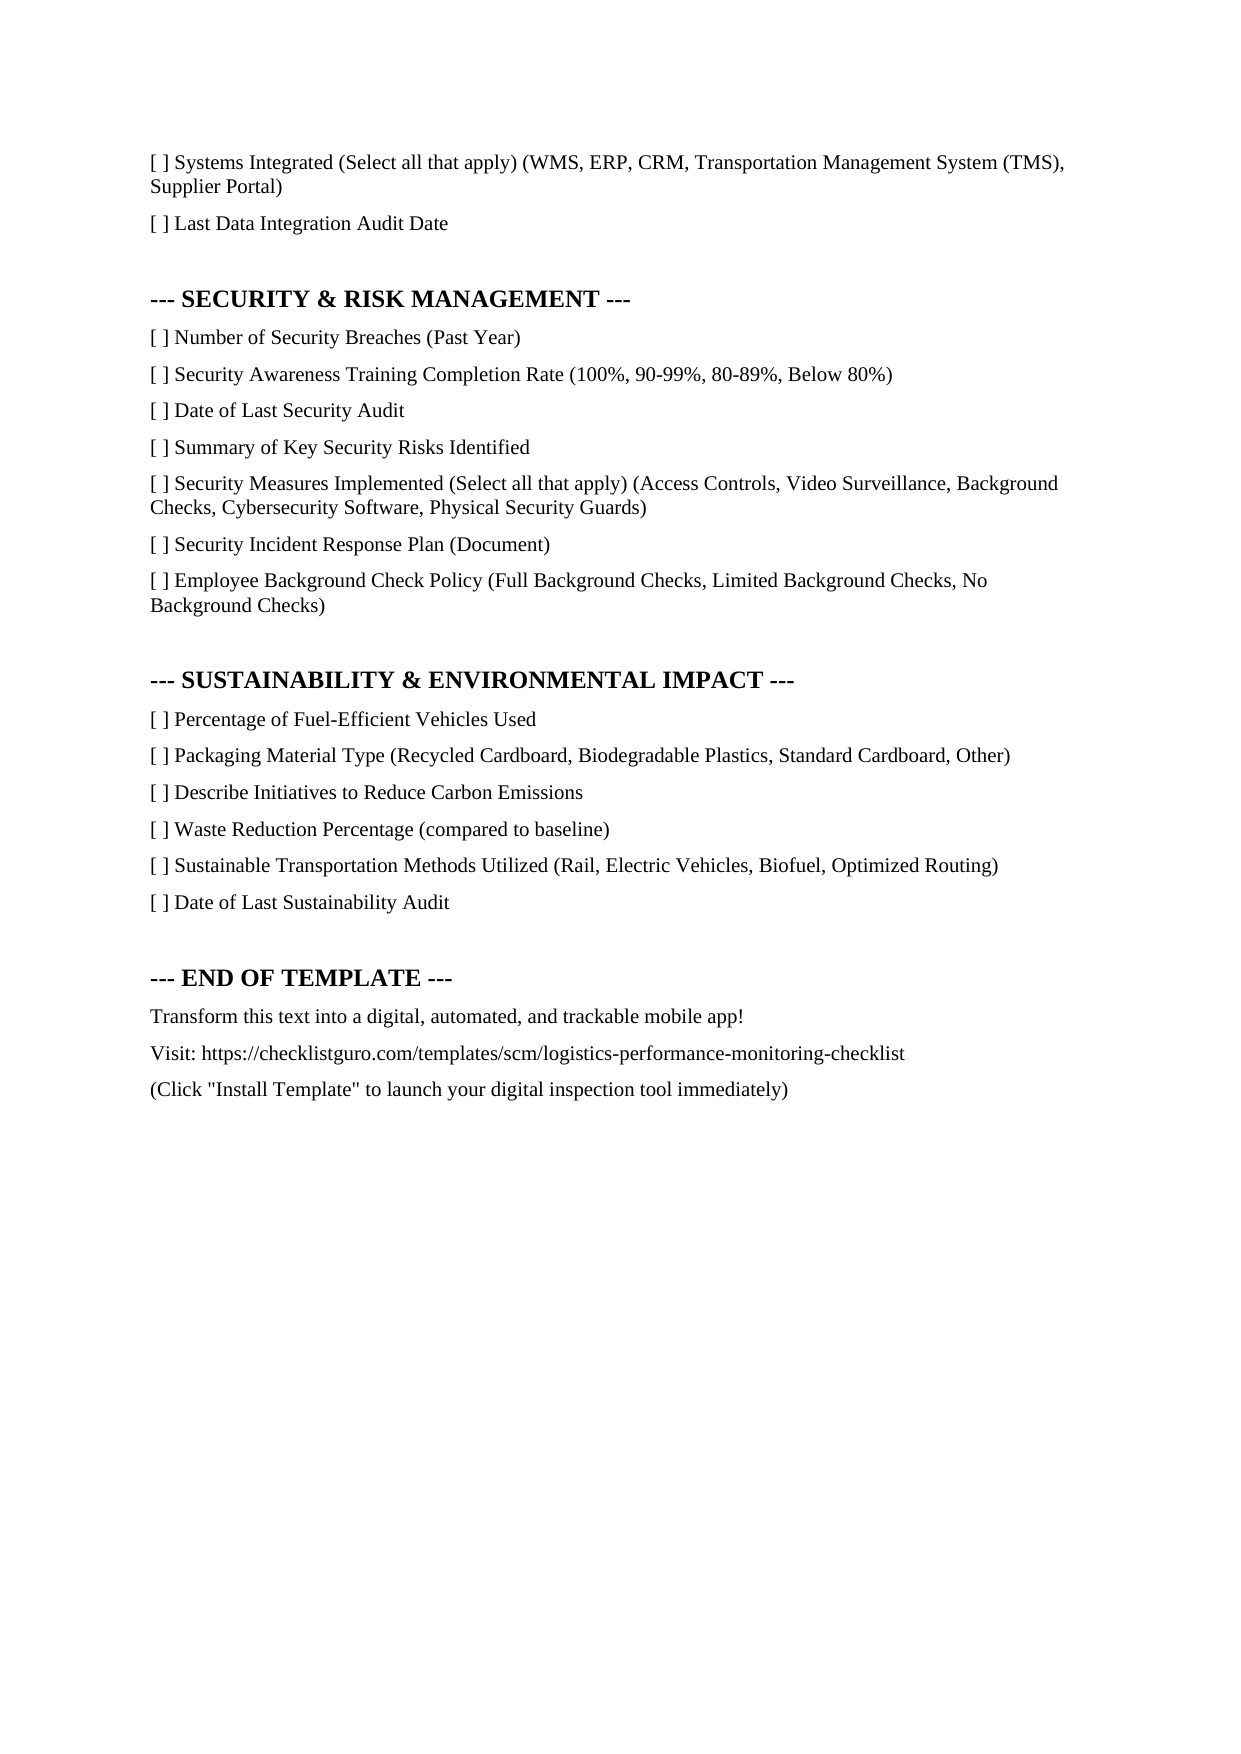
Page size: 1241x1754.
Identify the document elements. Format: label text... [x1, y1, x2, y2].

text [ ] Date of Last Sustainability Audit [150, 890, 1090, 914]
text [ ] Security Awareness Training Completion Rate (100%, 90-99%, 80-89%, Below 80%) [150, 362, 1090, 386]
text (Click "Install Template" to launch your digital inspection tool immediately) [150, 1077, 1090, 1101]
text [ ] Sustainable Transportation Methods Utilized (Rail, Electric Vehicles, Biofuel, Optimized Routing) [150, 853, 1090, 877]
text Transform this text into a digital, automated, and trackable mobile app! [150, 1004, 1090, 1028]
text [ ] Employee Background Check Policy (Full Background Checks, Limited Background Checks, No Background Checks) [150, 568, 1090, 617]
text --- END OF TEMPLATE --- [150, 963, 1090, 992]
text [ ] Percentage of Fuel-Efficient Vehicles Used [150, 707, 1090, 731]
text [ ] Number of Security Breaches (Past Year) [150, 325, 1090, 349]
text --- SECURITY & RISK MANAGEMENT --- [150, 284, 1090, 312]
text [ ] Systems Integrated (Select all that apply) (WMS, ERP, CRM, Transportation Management System (TMS), Supplier Portal) [150, 150, 1090, 198]
text Visit: https://checklistguro.com/templates/scm/logistics-performance-monitoring-checklist [150, 1041, 1090, 1065]
text [ ] Last Data Integration Audit Date [150, 211, 1090, 235]
text [ ] Security Incident Response Plan (Document) [150, 532, 1090, 556]
text --- SUSTAINABILITY & ENVIRONMENTAL IMPACT --- [150, 666, 1090, 694]
text [ ] Date of Last Security Audit [150, 398, 1090, 422]
text [ ] Security Measures Implemented (Select all that apply) (Access Controls, Video Surveillance, Background Checks, Cybersecurity Software, Physical Security Guards) [150, 471, 1090, 519]
text [ ] Describe Initiatives to Reduce Carbon Emissions [150, 780, 1090, 804]
text [ ] Packaging Material Type (Recycled Cardboard, Biodegradable Plastics, Standard Cardboard, Other) [150, 743, 1090, 767]
text [ ] Summary of Key Security Risks Identified [150, 435, 1090, 459]
text [ ] Waste Reduction Percentage (compared to baseline) [150, 817, 1090, 841]
